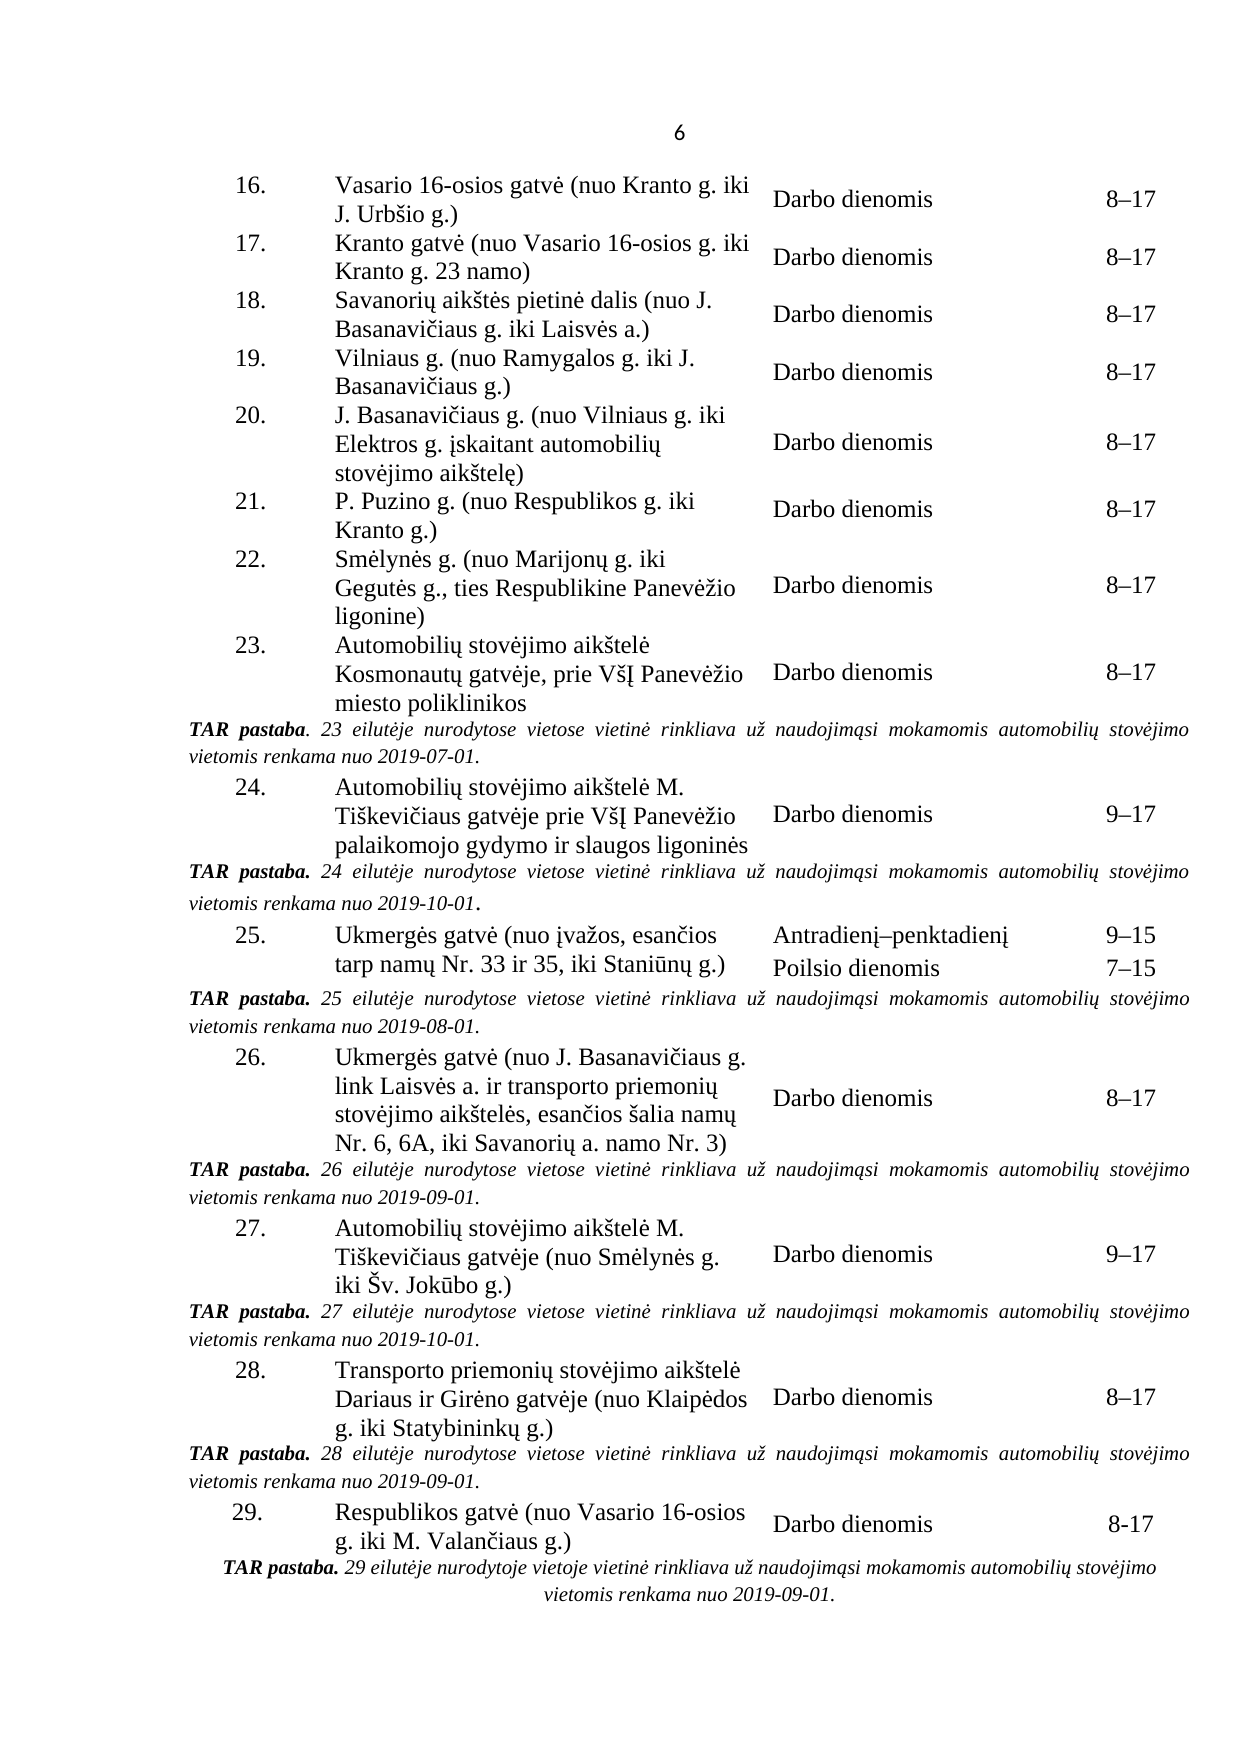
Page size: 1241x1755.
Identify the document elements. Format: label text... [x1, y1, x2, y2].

table_cell 26. [177, 1042, 323, 1157]
table_cell TAR pastaba. 27 eilutėje nurodytose vietose vietinė rinkliava už naudojimąsi mokamomis automobilių stovėjimo vietomis renkama nuo 2019-10-01. [177, 1299, 1204, 1355]
table_cell TAR pastaba. 29 eilutėje nurodytoje vietoje vietinė rinkliava už naudojimąsi mokamomis automobilių stovėjimo vietomis renkama nuo 2019-09-01. [177, 1555, 1204, 1611]
table_cell Respublikos gatvė (nuo Vasario 16-osios g. iki M. Valančiaus g.) [323, 1497, 761, 1555]
table_cell TAR pastaba. 25 eilutėje nurodytose vietose vietinė rinkliava už naudojimąsi mokamomis automobilių stovėjimo vietomis renkama nuo 2019-08-01. [177, 986, 1204, 1042]
table_cell Kranto gatvė (nuo Vasario 16-osios g. iki Kranto g. 23 namo) [323, 228, 761, 285]
table_cell Vilniaus g. (nuo Ramygalos g. iki J. Basanavičiaus g.) [323, 343, 761, 400]
table_cell 28. [177, 1355, 323, 1441]
table_cell 25. [177, 920, 323, 986]
table_cell Antradienį–penktadienį [761, 920, 1058, 953]
table_cell 8–17 [1058, 544, 1204, 630]
table_cell J. Basanavičiaus g. (nuo Vilniaus g. iki Elektros g. įskaitant automobilių stovėjimo aikštelę) [323, 400, 761, 486]
table_cell 8–17 [1058, 170, 1204, 228]
table_cell Darbo dienomis [761, 285, 1058, 343]
table_cell 20. [177, 400, 323, 486]
table_cell 18. [177, 285, 323, 343]
table_cell 19. [177, 343, 323, 400]
table_cell 29. [177, 1497, 323, 1555]
table_cell Automobilių stovėjimo aikštelė M. Tiškevičiaus gatvėje (nuo Smėlynės g. iki Šv. Jokūbo g.) [323, 1213, 761, 1299]
table_cell Darbo dienomis [761, 630, 1058, 716]
table_cell Darbo dienomis [761, 1042, 1058, 1157]
table_cell TAR pastaba. 26 eilutėje nurodytose vietose vietinė rinkliava už naudojimąsi mokamomis automobilių stovėjimo vietomis renkama nuo 2019-09-01. [177, 1157, 1204, 1213]
table_cell 22. [177, 544, 323, 630]
table_cell Darbo dienomis [761, 170, 1058, 228]
table_cell 27. [177, 1213, 323, 1299]
table_cell 8–17 [1058, 400, 1204, 486]
table_cell Automobilių stovėjimo aikštelė Kosmonautų gatvėje, prie VšĮ Panevėžio miesto poliklinikos [323, 630, 761, 716]
table_cell 9–17 [1058, 773, 1204, 859]
table_cell Darbo dienomis [761, 1497, 1058, 1555]
table_cell 23. [177, 630, 323, 716]
table_cell 8–17 [1058, 1042, 1204, 1157]
table_cell 8–17 [1058, 630, 1204, 716]
table_cell 17. [177, 228, 323, 285]
table_cell Darbo dienomis [761, 228, 1058, 285]
table_cell Darbo dienomis [761, 1355, 1058, 1441]
table_cell Smėlynės g. (nuo Marijonų g. iki Gegutės g., ties Respublikine Panevėžio ligonine) [323, 544, 761, 630]
table_cell Darbo dienomis [761, 400, 1058, 486]
table_cell Darbo dienomis [761, 544, 1058, 630]
table_cell Ukmergės gatvė (nuo įvažos, esančios tarp namų Nr. 33 ir 35, iki Staniūnų g.) [323, 920, 761, 986]
table_cell 7–15 [1058, 953, 1204, 986]
table_cell Vasario 16-osios gatvė (nuo Kranto g. iki J. Urbšio g.) [323, 170, 761, 228]
table_cell P. Puzino g. (nuo Respublikos g. iki Kranto g.) [323, 486, 761, 544]
table_cell TAR pastaba. 24 eilutėje nurodytose vietose vietinė rinkliava už naudojimąsi mokamomis automobilių stovėjimo vietomis renkama nuo 2019-10-01. [177, 859, 1204, 920]
table_cell 8–17 [1058, 228, 1204, 285]
table_cell Darbo dienomis [761, 343, 1058, 400]
table_cell 21. [177, 486, 323, 544]
table_cell 8–17 [1058, 1355, 1204, 1441]
table_cell Darbo dienomis [761, 773, 1058, 859]
table_cell TAR pastaba. 23 eilutėje nurodytose vietose vietinė rinkliava už naudojimąsi mokamomis automobilių stovėjimo vietomis renkama nuo 2019-07-01. [177, 716, 1204, 772]
table_cell Darbo dienomis [761, 1213, 1058, 1299]
table_cell Savanorių aikštės pietinė dalis (nuo J. Basanavičiaus g. iki Laisvės a.) [323, 285, 761, 343]
table_cell 8–17 [1058, 486, 1204, 544]
table_cell Automobilių stovėjimo aikštelė M. Tiškevičiaus gatvėje prie VšĮ Panevėžio palaikomojo gydymo ir slaugos ligoninės [323, 773, 761, 859]
table_cell TAR pastaba. 28 eilutėje nurodytose vietose vietinė rinkliava už naudojimąsi mokamomis automobilių stovėjimo vietomis renkama nuo 2019-09-01. [177, 1441, 1204, 1497]
table_cell Darbo dienomis [761, 486, 1058, 544]
table_cell Ukmergės gatvė (nuo J. Basanavičiaus g. link Laisvės a. ir transporto priemonių stovėjimo aikštelės, esančios šalia namų Nr. 6, 6A, iki Savanorių a. namo Nr. 3) [323, 1042, 761, 1157]
table_cell 16. [177, 170, 323, 228]
table_cell Transporto priemonių stovėjimo aikštelė Dariaus ir Girėno gatvėje (nuo Klaipėdos g. iki Statybininkų g.) [323, 1355, 761, 1441]
table_cell 8-17 [1058, 1497, 1204, 1555]
table_cell 9–17 [1058, 1213, 1204, 1299]
table_cell 8–17 [1058, 343, 1204, 400]
table_cell 8–17 [1058, 285, 1204, 343]
table_cell 9–15 [1058, 920, 1204, 953]
table_cell Poilsio dienomis [761, 953, 1058, 986]
table_cell 24. [177, 773, 323, 859]
